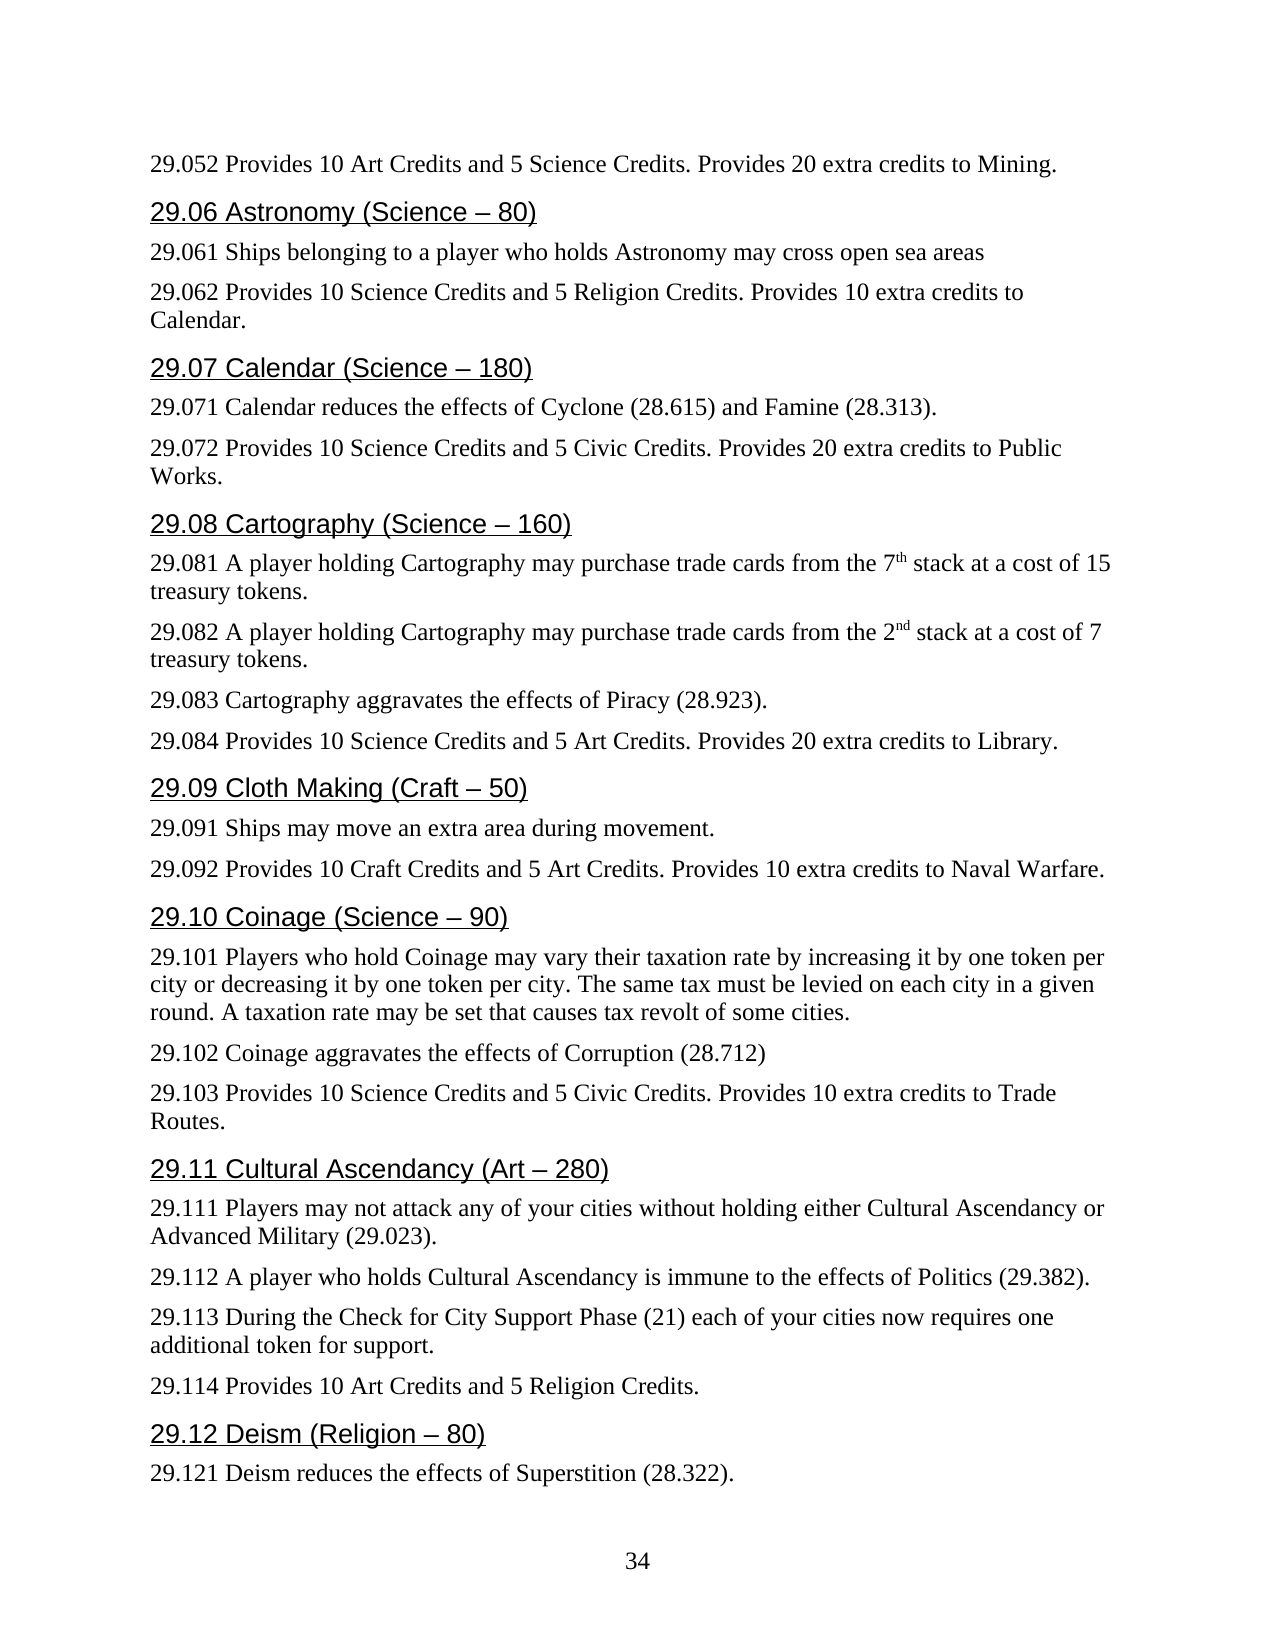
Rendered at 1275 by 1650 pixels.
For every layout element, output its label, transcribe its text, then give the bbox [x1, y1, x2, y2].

text 29.112 A player who holds Cultural Ascendancy is immune to the effects of Politics (29.382). [150, 1263, 1125, 1291]
text 29.091 Ships may move an extra area during movement. [150, 814, 1125, 842]
text 29.061 Ships belonging to a player who holds Astronomy may cross open sea areas [150, 238, 1125, 265]
text 29.052 Provides 10 Art Credits and 5 Science Credits. Provides 20 extra credits to Mining. [150, 150, 1125, 178]
text 29.121 Deism reduces the effects of Superstition (28.322). [150, 1459, 1125, 1487]
subtitle 29.07 Calendar (Science – 180) [150, 353, 1125, 383]
subtitle 29.09 Cloth Making (Craft – 50) [150, 773, 1125, 804]
text 29.102 Coinage aggravates the effects of Corruption (28.712) [150, 1039, 1125, 1066]
text 29.092 Provides 10 Craft Credits and 5 Art Credits. Provides 10 extra credits to Naval Warfare. [150, 855, 1125, 883]
text 29.113 During the Check for City Support Phase (21) each of your cities now requires one additional token for support. [150, 1303, 1125, 1359]
text 29.081 A player holding Cartography may purchase trade cards from the 7th stack at a cost of 15 treasury tokens. [150, 549, 1125, 605]
text 29.082 A player holding Cartography may purchase trade cards from the 2nd stack at a cost of 7 treasury tokens. [150, 618, 1125, 673]
subtitle 29.06 Astronomy (Science – 80) [150, 197, 1125, 227]
text 29.101 Players who hold Coinage may vary their taxation rate by increasing it by one token per city or decreasing it by one token per city. The same tax must be levied on each city in a given round. A taxation rate may be set that causes tax revolt of some cities. [150, 943, 1125, 1026]
subtitle 29.11 Cultural Ascendancy (Art – 280) [150, 1154, 1125, 1184]
subtitle 29.10 Coinage (Science – 90) [150, 902, 1125, 932]
text 29.083 Cartography aggravates the effects of Piracy (28.923). [150, 686, 1125, 714]
text 29.062 Provides 10 Science Credits and 5 Religion Credits. Provides 10 extra credits to Calendar. [150, 278, 1125, 334]
text 29.114 Provides 10 Art Credits and 5 Religion Credits. [150, 1372, 1125, 1399]
text 29.071 Calendar reduces the effects of Cyclone (28.615) and Famine (28.313). [150, 393, 1125, 421]
text 29.084 Provides 10 Science Credits and 5 Art Credits. Provides 20 extra credits to Library. [150, 727, 1125, 754]
text 29.103 Provides 10 Science Credits and 5 Civic Credits. Provides 10 extra credits to Trade Routes. [150, 1079, 1125, 1135]
subtitle 29.08 Cartography (Science – 160) [150, 508, 1125, 539]
text 29.111 Players may not attack any of your cities without holding either Cultural Ascendancy or Advanced Military (29.023). [150, 1194, 1125, 1250]
text 29.072 Provides 10 Science Credits and 5 Civic Credits. Provides 20 extra credits to Public Works. [150, 434, 1125, 489]
subtitle 29.12 Deism (Religion – 80) [150, 1418, 1125, 1449]
